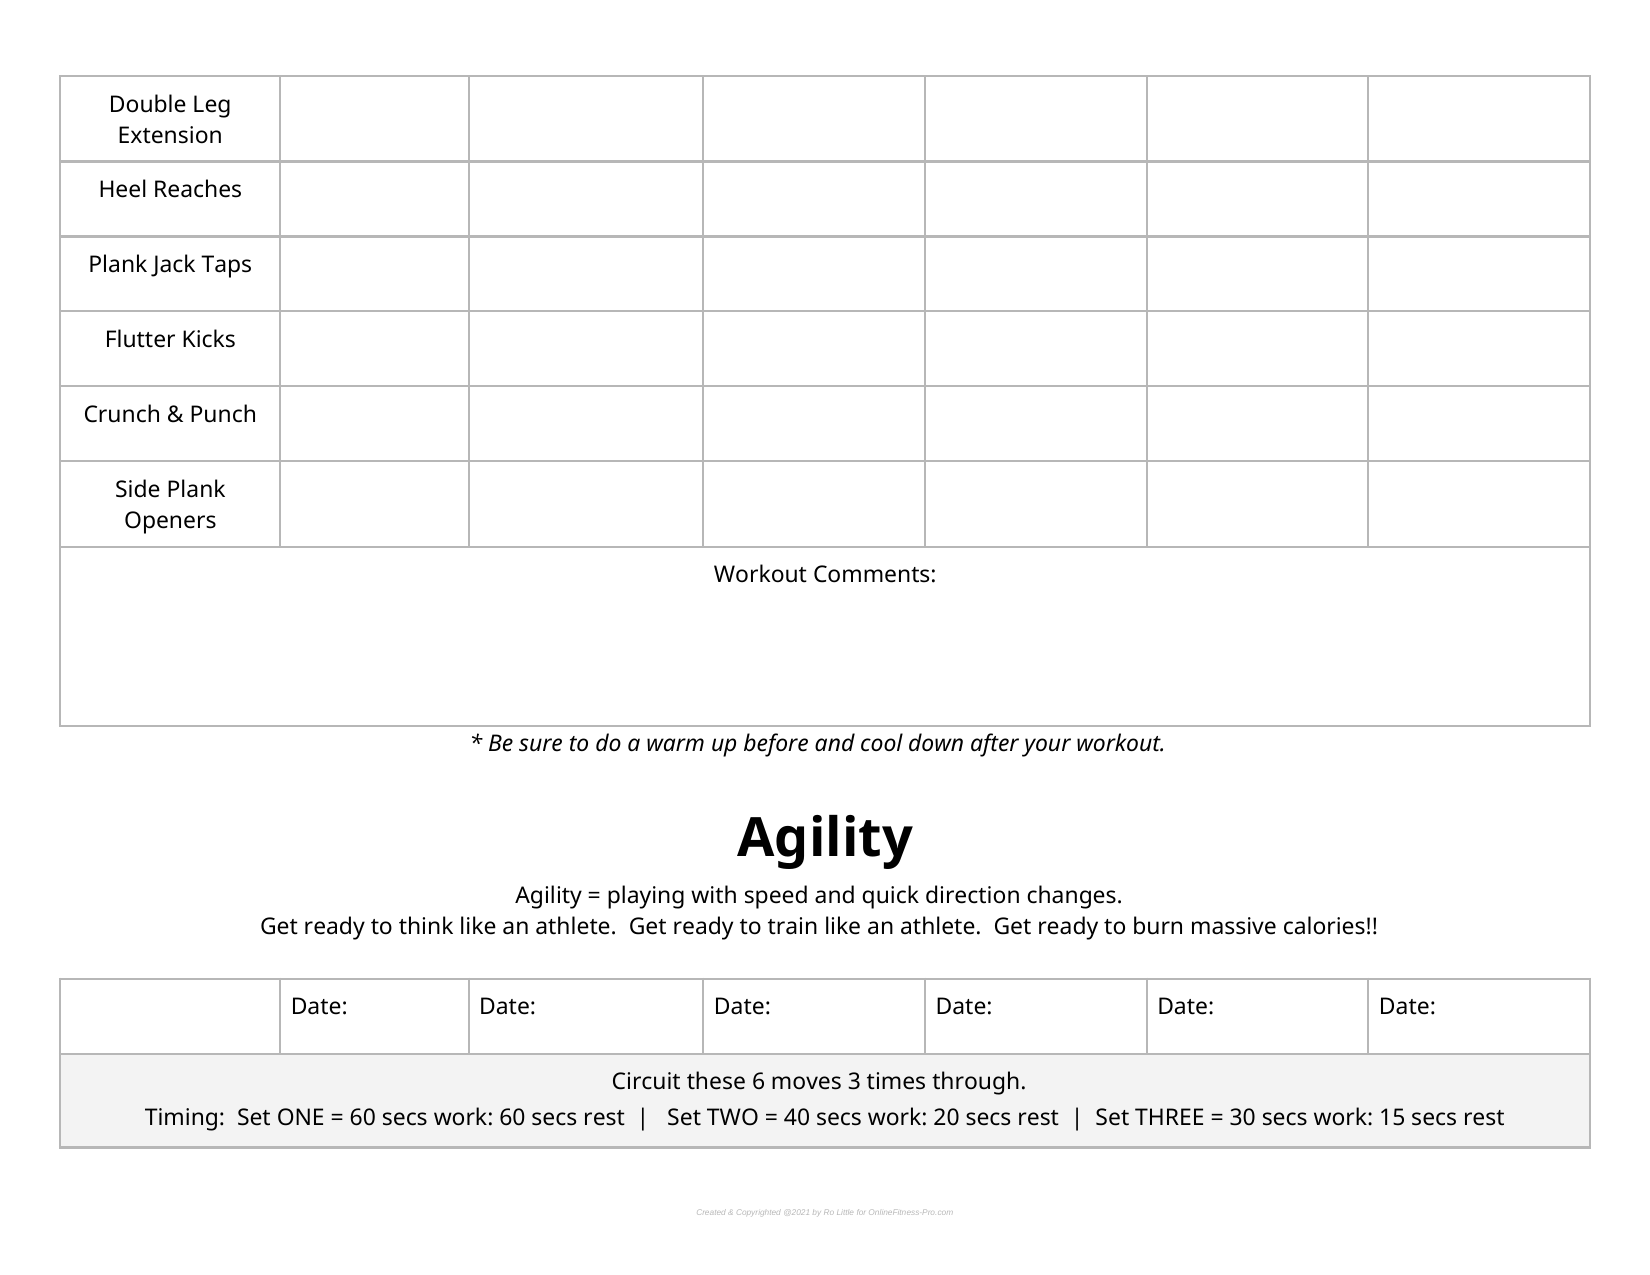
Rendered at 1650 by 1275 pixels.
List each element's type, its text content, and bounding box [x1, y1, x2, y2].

table_header Date: [1148, 980, 1367, 1052]
table_cell [1148, 238, 1367, 310]
table_cell Plank Jack Taps [61, 238, 279, 310]
table_cell Side Plank Openers [61, 462, 279, 546]
table_cell [704, 387, 924, 460]
table_cell [281, 312, 468, 385]
table_cell [1148, 462, 1367, 546]
table_header Date: [926, 980, 1146, 1052]
table_cell [470, 238, 702, 310]
table_cell [926, 387, 1146, 460]
title Agility [60, 799, 1590, 873]
table_header Date: [1369, 980, 1589, 1052]
table_cell [704, 462, 924, 546]
table_cell [926, 312, 1146, 385]
table_cell [281, 462, 468, 546]
table_cell [1148, 387, 1367, 460]
table_cell Flutter Kicks [61, 312, 279, 385]
table_header Date: [470, 980, 702, 1052]
table_cell [1148, 77, 1367, 160]
table_cell [926, 77, 1146, 160]
table_cell Crunch & Punch [61, 387, 279, 460]
table_cell [926, 462, 1146, 546]
table_header Date: [281, 980, 468, 1052]
table_cell [926, 238, 1146, 310]
table_cell [1148, 163, 1367, 235]
table_cell [470, 163, 702, 235]
text Agility = playing with speed and quick direction changes. [60, 879, 1590, 910]
table_cell [281, 238, 468, 310]
table_cell Double Leg Extension [61, 77, 279, 160]
table_cell [470, 77, 702, 160]
table_cell Circuit these 6 moves 3 times through. Timing: Set ONE = 60 secs work: 60 secs rest | Set TWO = 40 secs work: 20 secs rest | Set THREE = 30 secs work: 15 secs rest [61, 1055, 1589, 1146]
table_cell [1369, 238, 1589, 310]
text Get ready to think like an athlete. Get ready to train like an athlete. Get ready to burn massive calories!! [60, 910, 1590, 941]
table_cell Heel Reaches [61, 163, 279, 235]
table_cell [1148, 312, 1367, 385]
table_cell [470, 462, 702, 546]
table_cell [1369, 462, 1589, 546]
table_cell [704, 77, 924, 160]
table_cell [1369, 312, 1589, 385]
table_cell [281, 387, 468, 460]
table_cell [1369, 387, 1589, 460]
table_cell [704, 312, 924, 385]
table_cell [926, 163, 1146, 235]
table_cell Workout Comments: [61, 548, 1589, 725]
table_cell [704, 238, 924, 310]
table_cell [281, 77, 468, 160]
table_header [61, 980, 279, 1052]
table_cell [470, 312, 702, 385]
table_cell [1369, 163, 1589, 235]
table_header Date: [704, 980, 924, 1052]
table_cell [1369, 77, 1589, 160]
table_cell [704, 163, 924, 235]
table_cell [470, 387, 702, 460]
text * Be sure to do a warm up before and cool down after your workout. [60, 727, 1590, 758]
table_cell [281, 163, 468, 235]
